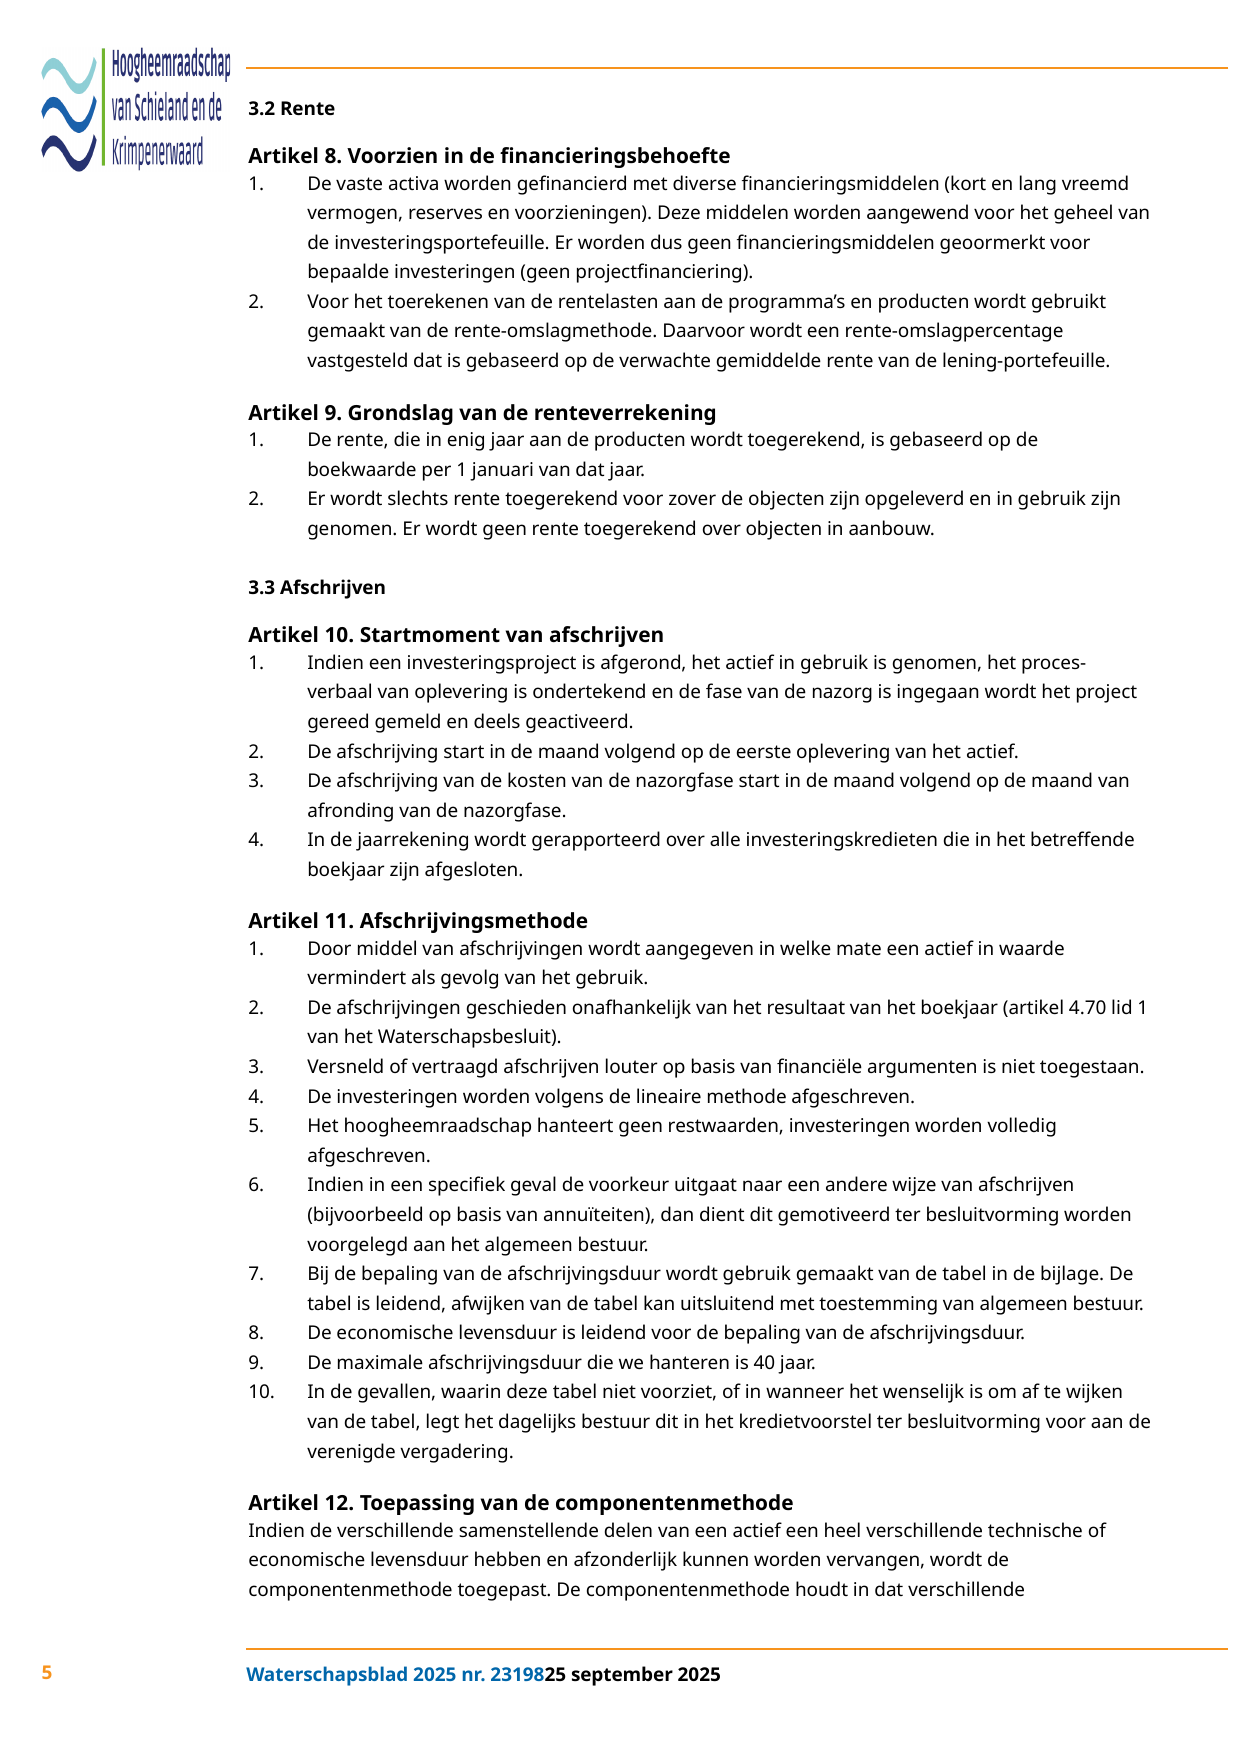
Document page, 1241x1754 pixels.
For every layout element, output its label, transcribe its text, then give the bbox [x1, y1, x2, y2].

text Artikel 12. Toepassing van de componentenmethode [248, 1488, 1152, 1517]
picture [41, 47, 231, 172]
list De economische levensduur is leidend voor de bepaling van de afschrijvingsduur. [248, 1319, 1152, 1345]
list Indien in een specifiek geval de voorkeur uitgaat naar een andere wijze van afschrijven (bijvoorbeeld op basis van annuïteiten), dan dient dit gemotiveerd ter besluitvorming worden voorgelegd aan het algemeen bestuur. [248, 1172, 1152, 1257]
list In de gevallen, waarin deze tabel niet voorziet, of in wanneer het wenselijk is om af te wijken van de tabel, legt het dagelijks bestuur dit in het kredietvoorstel ter besluitvorming voor aan de verenigde vergadering. [248, 1379, 1152, 1464]
text Artikel 10. Startmoment van afschrijven [248, 621, 1152, 649]
list Indien een investeringsproject is afgerond, het actief in gebruik is genomen, het proces-verbaal van oplevering is ondertekend en de fase van de nazorg is ingegaan wordt het project gereed gemeld en deels geactiveerd. [248, 649, 1152, 734]
list Bij de bepaling van de afschrijvingsduur wordt gebruik gemaakt van de tabel in de bijlage. De tabel is leidend, afwijken van de tabel kan uitsluitend met toestemming van algemeen bestuur. [248, 1260, 1152, 1316]
list Het hoogheemraadschap hanteert geen restwaarden, investeringen worden volledig afgeschreven. [248, 1112, 1152, 1168]
list De rente, die in enig jaar aan de producten wordt toegerekend, is gebaseerd op de boekwaarde per 1 januari van dat jaar. [248, 426, 1152, 481]
text Artikel 8. Voorzien in de financieringsbehoefte [248, 141, 1152, 170]
list Er wordt slechts rente toegerekend voor zover de objecten zijn opgeleverd en in gebruik zijn genomen. Er wordt geen rente toegerekend over objecten in aanbouw. [248, 485, 1152, 541]
list Versneld of vertraagd afschrijven louter op basis van financiële argumenten is niet toegestaan. [248, 1053, 1152, 1079]
list De afschrijving van de kosten van de nazorgfase start in de maand volgend op de maand van afronding van de nazorgfase. [248, 767, 1152, 823]
text Artikel 9. Grondslag van de renteverrekening [248, 398, 1152, 426]
list De maximale afschrijvingsduur die we hanteren is 40 jaar. [248, 1349, 1152, 1375]
text Indien de verschillende samenstellende delen van een actief een heel verschillende technische of economische levensduur hebben en afzonderlijk kunnen worden vervangen, wordt de componentenmethode toegepast. De componentenmethode houdt in dat verschillende [248, 1517, 1152, 1602]
list De afschrijvingen geschieden onafhankelijk van het resultaat van het boekjaar (artikel 4.70 lid 1 van het Waterschapsbesluit). [248, 994, 1152, 1049]
list De afschrijving start in de maand volgend op de eerste oplevering van het actief. [248, 738, 1152, 763]
text 3.2 Rente [248, 95, 1152, 121]
list De investeringen worden volgens de lineaire methode afgeschreven. [248, 1083, 1152, 1109]
list Door middel van afschrijvingen wordt aangegeven in welke mate een actief in waarde vermindert als gevolg van het gebruik. [248, 935, 1152, 990]
text Artikel 11. Afschrijvingsmethode [248, 907, 1152, 935]
list De vaste activa worden gefinancierd met diverse financieringsmiddelen (kort en lang vreemd vermogen, reserves en voorzieningen). Deze middelen worden aangewend voor het geheel van de investeringsportefeuille. Er worden dus geen financieringsmiddelen geoormerkt voor bepaalde investeringen (geen projectfinanciering). [248, 170, 1152, 284]
list Voor het toerekenen van de rentelasten aan de programma’s en producten wordt gebruikt gemaakt van de rente-omslagmethode. Daarvoor wordt een rente-omslagpercentage vastgesteld dat is gebaseerd op de verwachte gemiddelde rente van de lening-portefeuille. [248, 288, 1152, 373]
text 3.3 Afschrijven [248, 574, 1152, 600]
list In de jaarrekening wordt gerapporteerd over alle investeringskredieten die in het betreffende boekjaar zijn afgesloten. [248, 827, 1152, 882]
